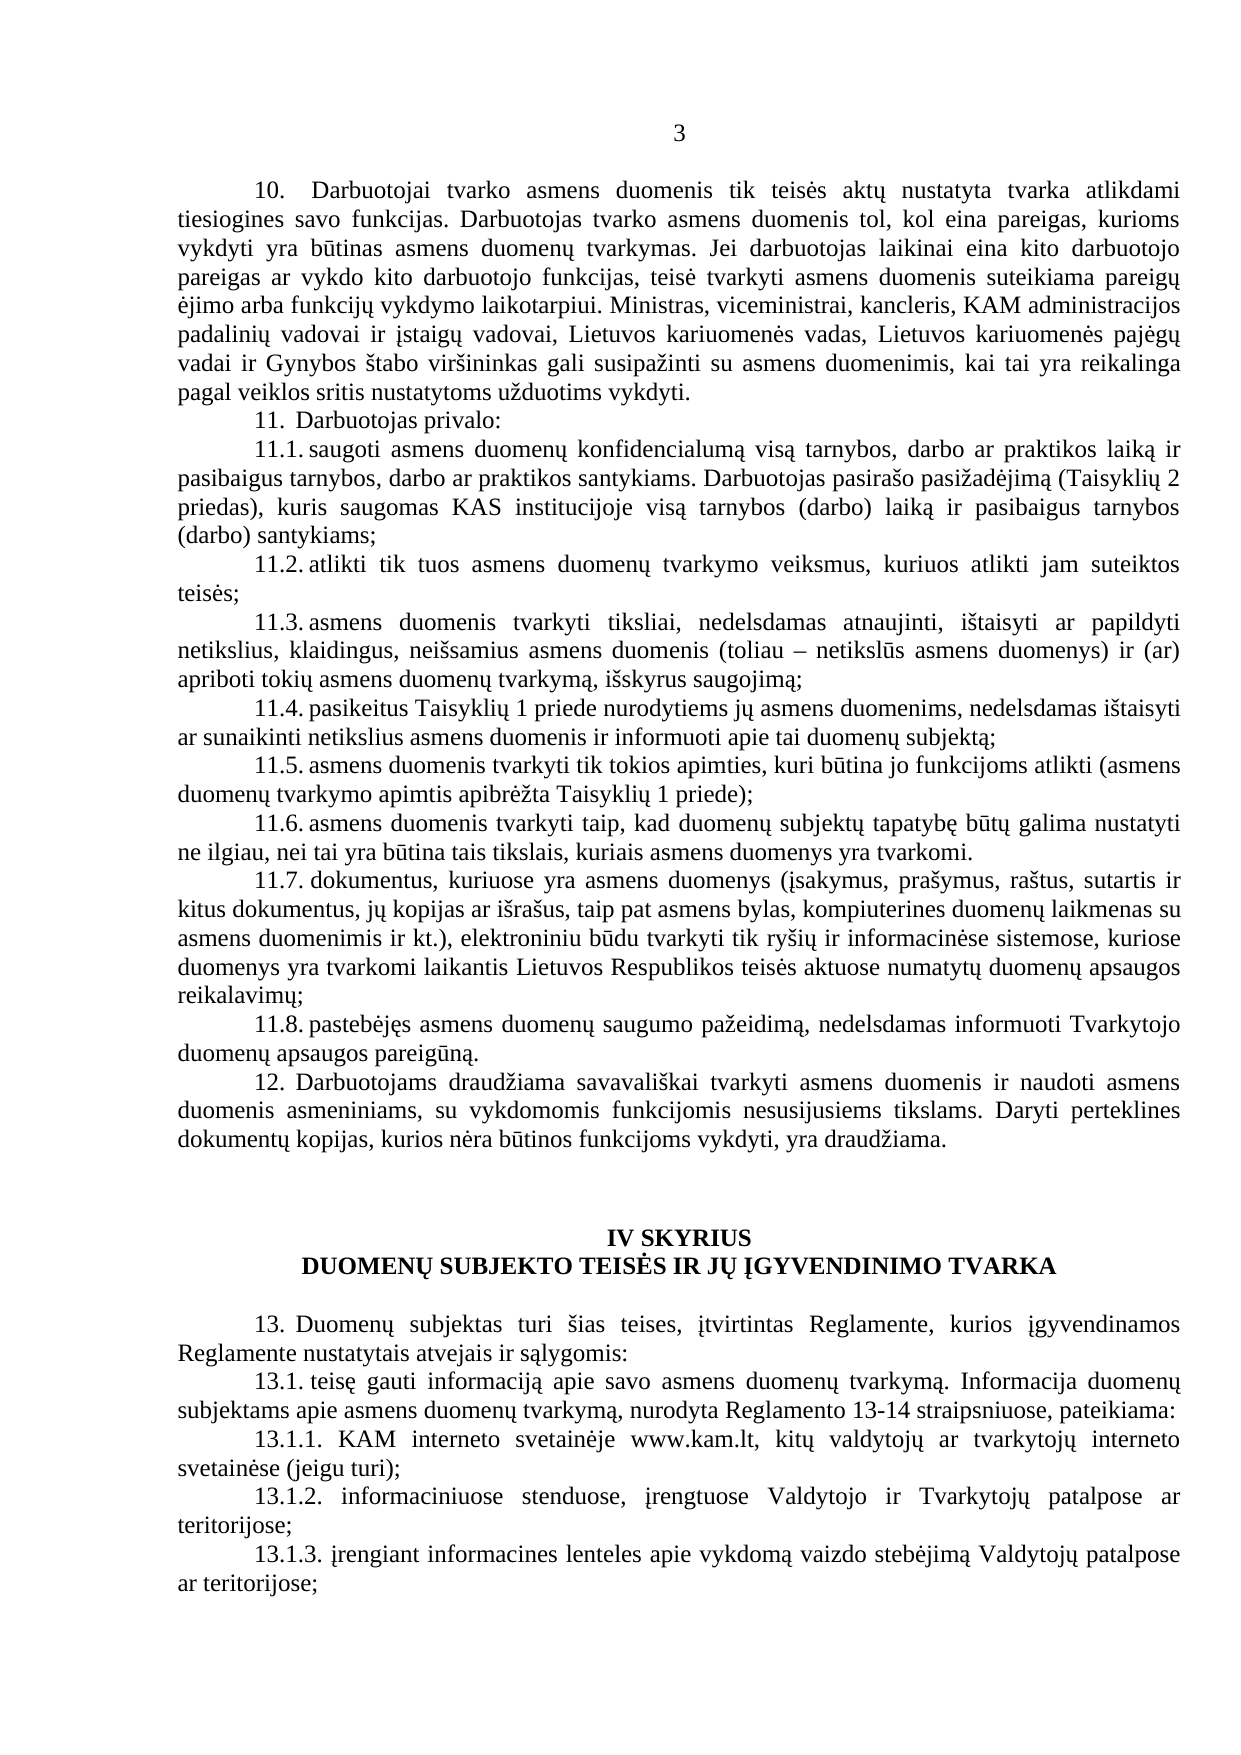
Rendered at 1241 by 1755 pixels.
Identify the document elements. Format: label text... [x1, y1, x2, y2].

text 11.6. asmens duomenis tvarkyti taip, kad duomenų subjektų tapatybę būtų galima nustatyti ne ilgiau, nei tai yra būtina tais tikslais, kuriais asmens duomenys yra tvarkomi. [177, 808, 1181, 866]
text 13.1. teisę gauti informaciją apie savo asmens duomenų tvarkymą. Informacija duomenų subjektams apie asmens duomenų tvarkymą, nurodyta Reglamento 13-14 straipsniuose, pateikiama: [177, 1366, 1181, 1424]
text 11.4. pasikeitus Taisyklių 1 priede nurodytiems jų asmens duomenims, nedelsdamas ištaisyti ar sunaikinti netikslius asmens duomenis ir informuoti apie tai duomenų subjektą; [177, 693, 1181, 751]
text 13.1.2. informaciniuose stenduose, įrengtuose Valdytojo ir Tvarkytojų patalpose ar teritorijose; [177, 1481, 1181, 1539]
text 10. Darbuotojai tvarko asmens duomenis tik teisės aktų nustatyta tvarka atlikdami tiesiogines savo funkcijas. Darbuotojas tvarko asmens duomenis tol, kol eina pareigas, kurioms vykdyti yra būtinas asmens duomenų tvarkymas. Jei darbuotojas laikinai eina kito darbuotojo pareigas ar vykdo kito darbuotojo funkcijas, teisė tvarkyti asmens duomenis suteikiama pareigų ėjimo arba funkcijų vykdymo laikotarpiui. Ministras, viceministrai, kancleris, KAM administracijos padalinių vadovai ir įstaigų vadovai, Lietuvos kariuomenės vadas, Lietuvos kariuomenės pajėgų vadai ir Gynybos štabo viršininkas gali susipažinti su asmens duomenimis, kai tai yra reikalinga pagal veiklos sritis nustatytoms užduotims vykdyti. [177, 176, 1181, 406]
text 11.3. asmens duomenis tvarkyti tiksliai, nedelsdamas atnaujinti, ištaisyti ar papildyti netikslius, klaidingus, neišsamius asmens duomenis (toliau – netikslūs asmens duomenys) ir (ar) apriboti tokių asmens duomenų tvarkymą, išskyrus saugojimą; [177, 607, 1181, 693]
text 13.1.1. KAM interneto svetainėje www.kam.lt, kitų valdytojų ar tvarkytojų interneto svetainėse (jeigu turi); [177, 1424, 1181, 1481]
text 11.1. saugoti asmens duomenų konfidencialumą visą tarnybos, darbo ar praktikos laiką ir pasibaigus tarnybos, darbo ar praktikos santykiams. Darbuotojas pasirašo pasižadėjimą (Taisyklių 2 priedas), kuris saugomas KAS institucijoje visą tarnybos (darbo) laiką ir pasibaigus tarnybos (darbo) santykiams; [177, 434, 1181, 549]
text IV SKYRIUS [177, 1223, 1181, 1251]
text 11.8. pastebėjęs asmens duomenų saugumo pažeidimą, nedelsdamas informuoti Tvarkytojo duomenų apsaugos pareigūną. [177, 1009, 1181, 1067]
text 12. Darbuotojams draudžiama savavališkai tvarkyti asmens duomenis ir naudoti asmens duomenis asmeniniams, su vykdomomis funkcijomis nesusijusiems tikslams. Daryti perteklines dokumentų kopijas, kurios nėra būtinos funkcijoms vykdyti, yra draudžiama. [177, 1067, 1181, 1153]
text 11. Darbuotojas privalo: [177, 406, 1181, 434]
text 13.1.3. įrengiant informacines lenteles apie vykdomą vaizdo stebėjimą Valdytojų patalpose ar teritorijose; [177, 1539, 1181, 1596]
text 13. Duomenų subjektas turi šias teises, įtvirtintas Reglamente, kurios įgyvendinamos Reglamente nustatytais atvejais ir sąlygomis: [177, 1309, 1181, 1366]
text 11.2. atlikti tik tuos asmens duomenų tvarkymo veiksmus, kuriuos atlikti jam suteiktos teisės; [177, 549, 1181, 607]
text duomenų subjekto TEISĖS IR JŲ ĮGYVENDINIMO TVARKA [177, 1251, 1181, 1280]
text 11.7. dokumentus, kuriuose yra asmens duomenys (įsakymus, prašymus, raštus, sutartis ir kitus dokumentus, jų kopijas ar išrašus, taip pat asmens bylas, kompiuterines duomenų laikmenas su asmens duomenimis ir kt.), elektroniniu būdu tvarkyti tik ryšių ir informacinėse sistemose, kuriose duomenys yra tvarkomi laikantis Lietuvos Respublikos teisės aktuose numatytų duomenų apsaugos reikalavimų; [177, 866, 1181, 1009]
text 11.5. asmens duomenis tvarkyti tik tokios apimties, kuri būtina jo funkcijoms atlikti (asmens duomenų tvarkymo apimtis apibrėžta Taisyklių 1 priede); [177, 751, 1181, 808]
